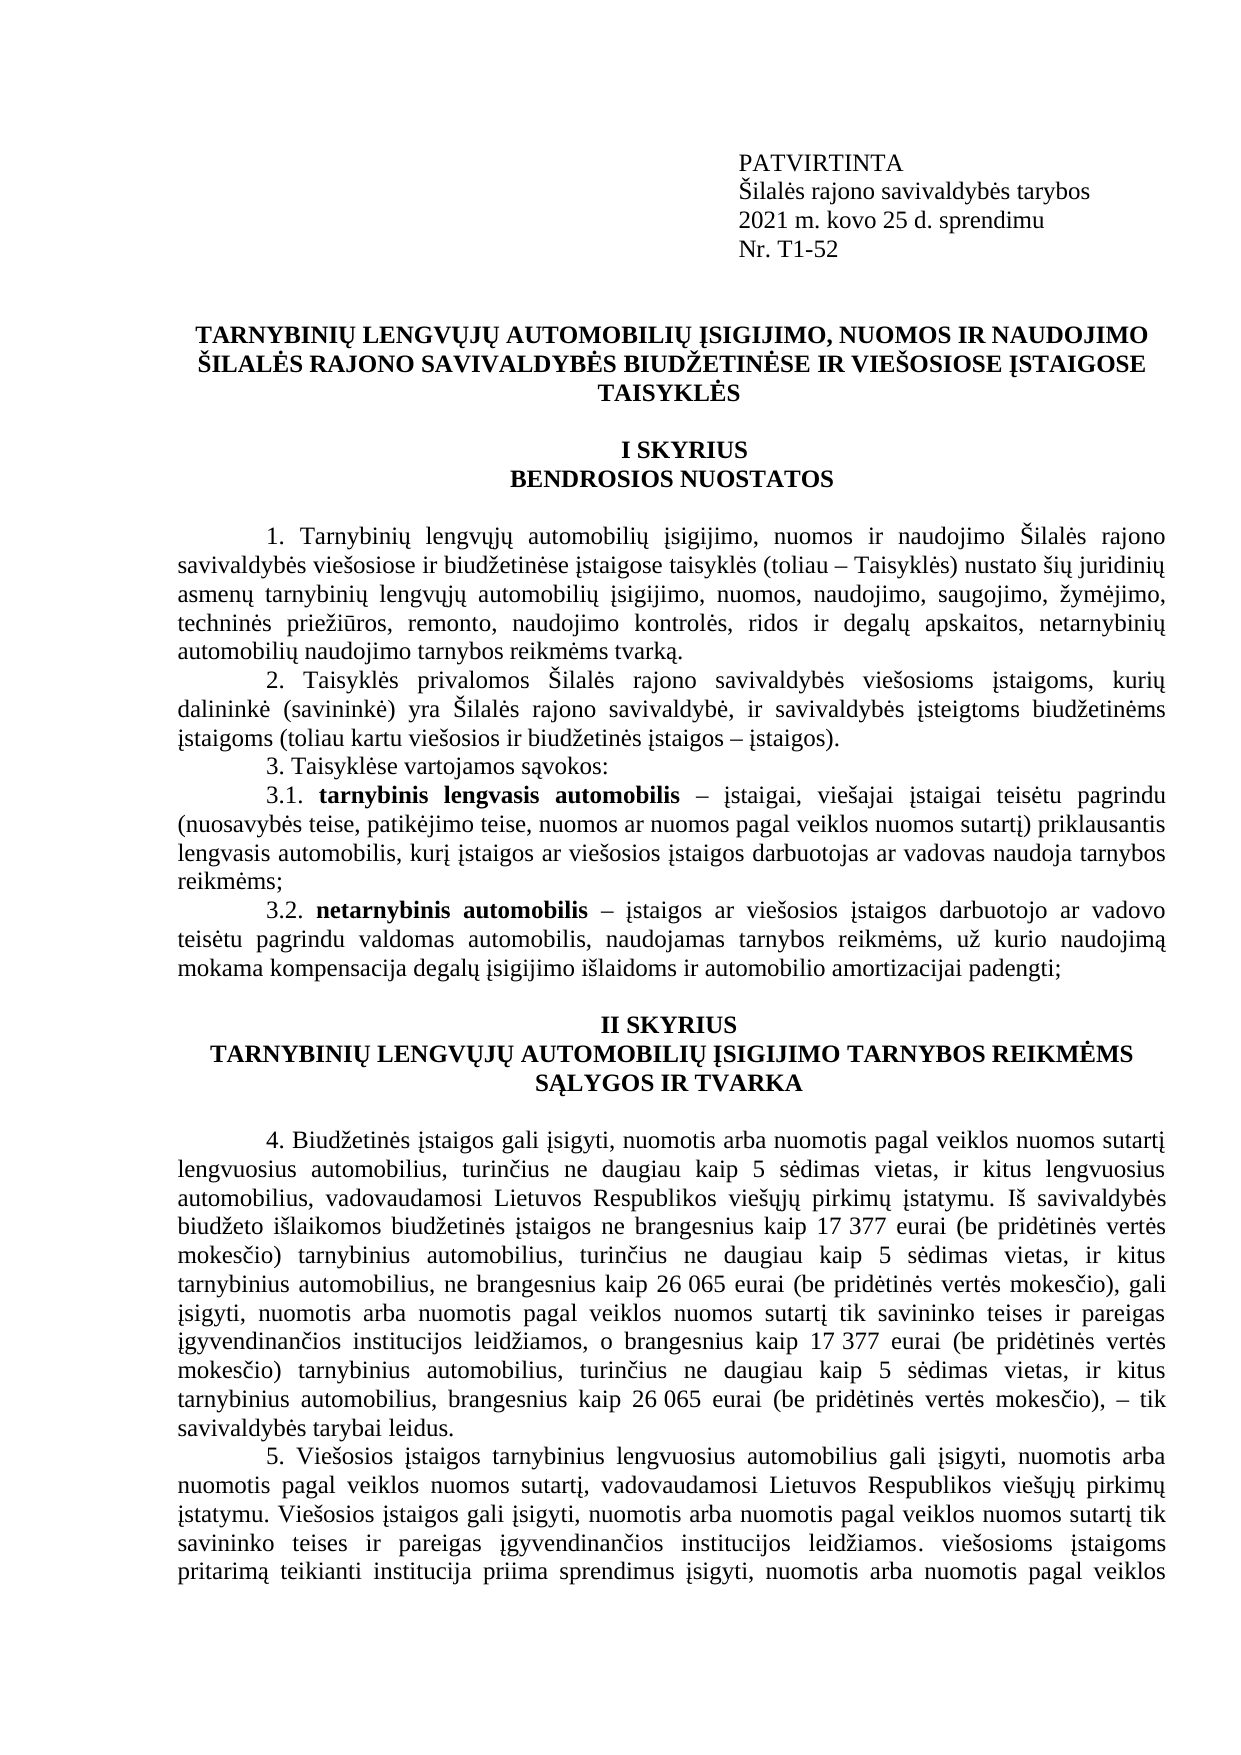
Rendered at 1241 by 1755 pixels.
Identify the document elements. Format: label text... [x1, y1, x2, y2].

text 3. Taisyklėse vartojamos sąvokos: [177, 751, 1167, 780]
text 2021 m. kovo 25 d. sprendimu [582, 205, 1167, 234]
text 5. Viešosios įstaigos tarnybinius lengvuosius automobilius gali įsigyti, nuomotis arba nuomotis pagal veiklos nuomos sutartį, vadovaudamosi Lietuvos Respublikos viešųjų pirkimų įstatymu. Viešosios įstaigos gali įsigyti, nuomotis arba nuomotis pagal veiklos nuomos sutartį tik savininko teises ir pareigas įgyvendinančios institucijos leidžiamos. viešosioms įstaigoms pritarimą teikianti institucija priima sprendimus įsigyti, nuomotis arba nuomotis pagal veiklos [177, 1441, 1167, 1585]
text TARNYBINIŲ lengvųjų automobilių įsigijimo TARNYBOS REIKMĖMS SĄLYGOS IR TVARKA [177, 1039, 1167, 1096]
text Šilalės rajono savivaldybės tarybos [717, 176, 1167, 205]
text I SKYRIUS [177, 435, 1167, 464]
text PATVIRTINTA [582, 148, 1167, 176]
text II SKYRIUS [177, 1010, 1167, 1039]
text 4. Biudžetinės įstaigos gali įsigyti, nuomotis arba nuomotis pagal veiklos nuomos sutartį lengvuosius automobilius, turinčius ne daugiau kaip 5 sėdimas vietas, ir kitus lengvuosius automobilius, vadovaudamosi Lietuvos Respublikos viešųjų pirkimų įstatymu. Iš savivaldybės biudžeto išlaikomos biudžetinės įstaigos ne brangesnius kaip 17 377 eurai (be pridėtinės vertės mokesčio) tarnybinius automobilius, turinčius ne daugiau kaip 5 sėdimas vietas, ir kitus tarnybinius automobilius, ne brangesnius kaip 26 065 eurai (be pridėtinės vertės mokesčio), gali įsigyti, nuomotis arba nuomotis pagal veiklos nuomos sutartį tik savininko teises ir pareigas įgyvendinančios institucijos leidžiamos, o brangesnius kaip 17 377 eurai (be pridėtinės vertės mokesčio) tarnybinius automobilius, turinčius ne daugiau kaip 5 sėdimas vietas, ir kitus tarnybinius automobilius, brangesnius kaip 26 065 eurai (be pridėtinės vertės mokesčio), – tik savivaldybės tarybai leidus. [177, 1125, 1167, 1441]
text TARNYBINIŲ LENGVŲJŲ AUTOMOBILIŲ ĮSIGIJIMO, NUOMOS IR NAUDOJIMO ŠILALĖS RAJONO SAVIVALDYBĖS BIUDŽETINĖSE IR VIEŠOSIOSE ĮSTAIGOSE TAISYKLĖS [177, 320, 1167, 406]
text 2. Taisyklės privalomos Šilalės rajono savivaldybės viešosioms įstaigoms, kurių dalininkė (savininkė) yra Šilalės rajono savivaldybė, ir savivaldybės įsteigtoms biudžetinėms įstaigoms (toliau kartu viešosios ir biudžetinės įstaigos – įstaigos). [177, 665, 1167, 751]
text BENDROSIOS NUOSTATOS [177, 464, 1167, 493]
text 1. Tarnybinių lengvųjų automobilių įsigijimo, nuomos ir naudojimo Šilalės rajono savivaldybės viešosiose ir biudžetinėse įstaigose taisyklės (toliau – Taisyklės) nustato šių juridinių asmenų tarnybinių lengvųjų automobilių įsigijimo, nuomos, naudojimo, saugojimo, žymėjimo, techninės priežiūros, remonto, naudojimo kontrolės, ridos ir degalų apskaitos, netarnybinių automobilių naudojimo tarnybos reikmėms tvarką. [177, 521, 1167, 665]
text 3.1. tarnybinis lengvasis automobilis – įstaigai, viešajai įstaigai teisėtu pagrindu (nuosavybės teise, patikėjimo teise, nuomos ar nuomos pagal veiklos nuomos sutartį) priklausantis lengvasis automobilis, kurį įstaigos ar viešosios įstaigos darbuotojas ar vadovas naudoja tarnybos reikmėms; [177, 780, 1167, 895]
text 3.2. netarnybinis automobilis – įstaigos ar viešosios įstaigos darbuotojo ar vadovo teisėtu pagrindu valdomas automobilis, naudojamas tarnybos reikmėms, už kurio naudojimą mokama kompensacija degalų įsigijimo išlaidoms ir automobilio amortizacijai padengti; [177, 895, 1167, 981]
text Nr. T1-52 [582, 234, 1167, 263]
